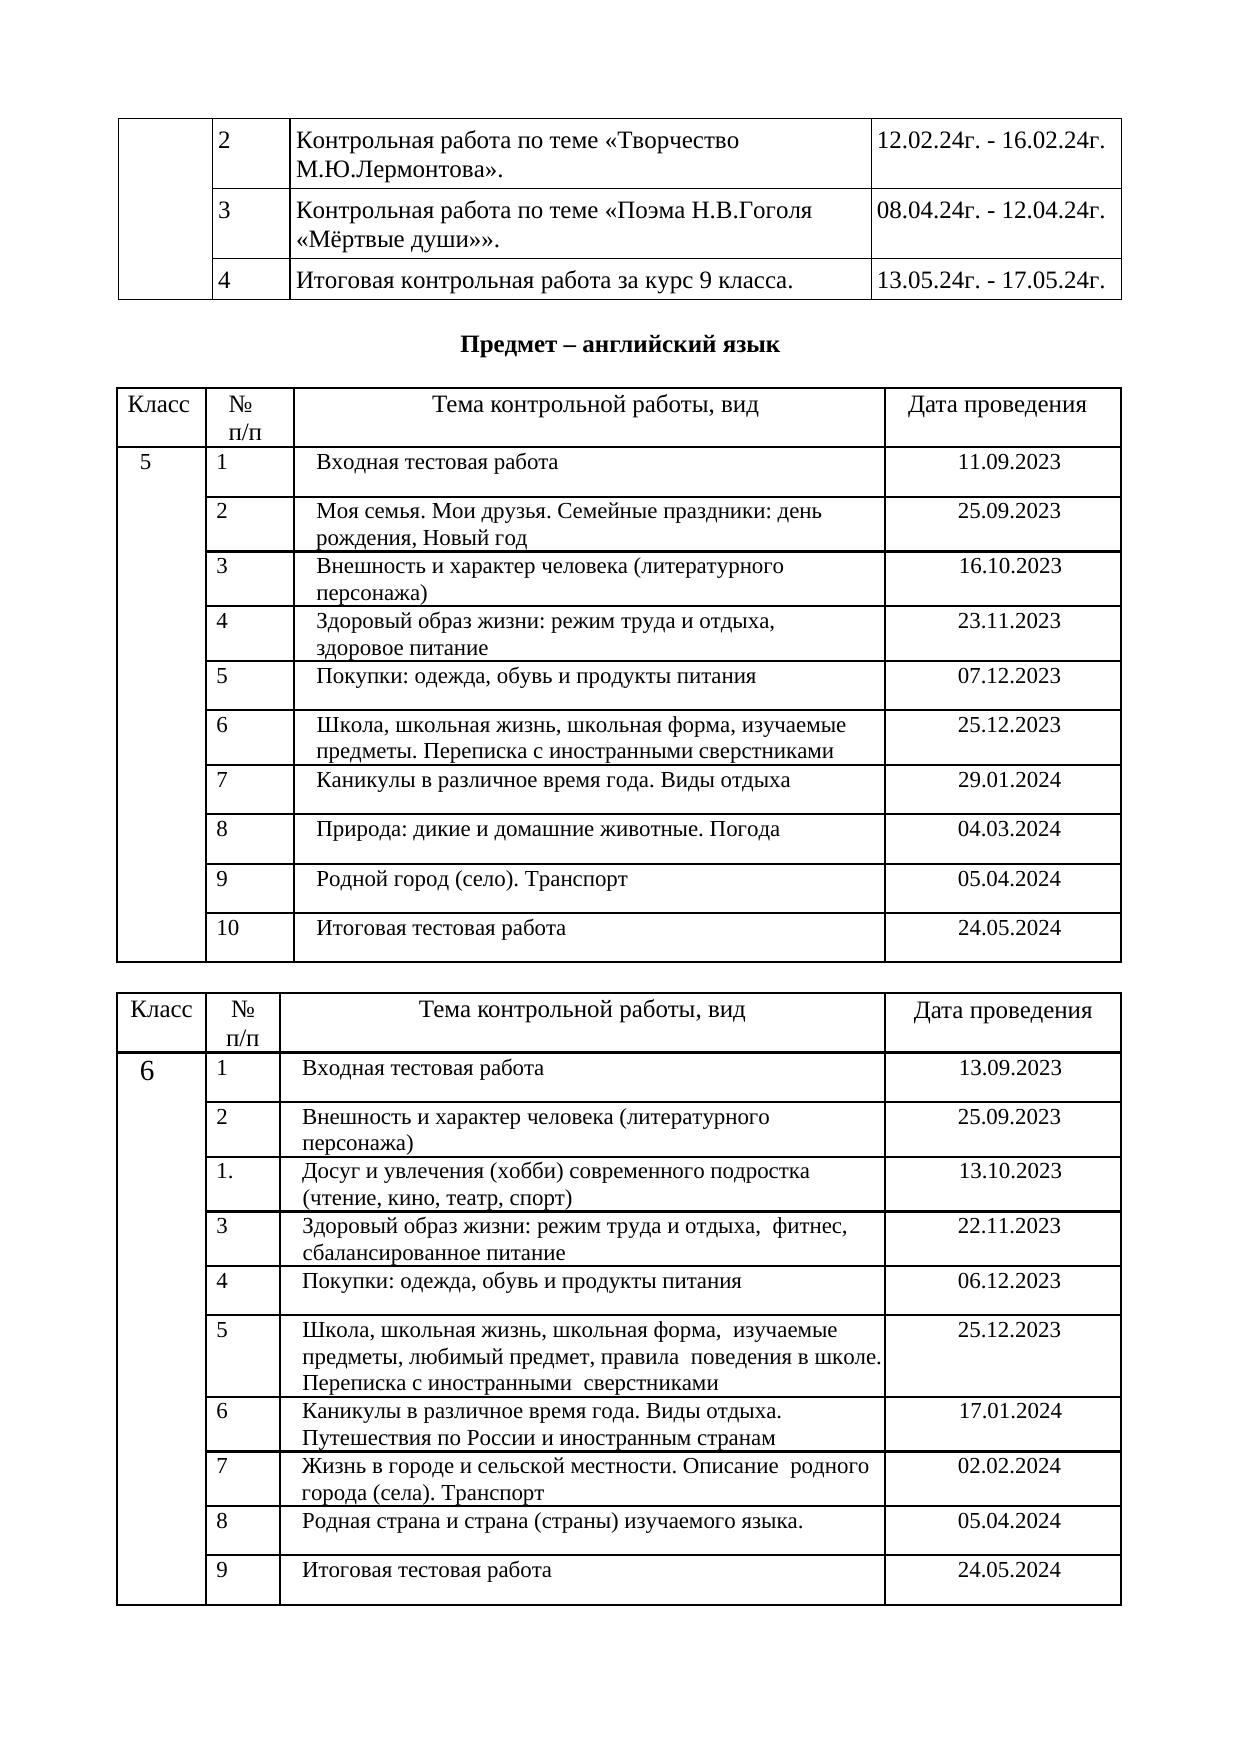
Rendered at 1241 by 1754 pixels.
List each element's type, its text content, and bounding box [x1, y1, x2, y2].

table_cell 25.12.2023 [886, 1316, 1120, 1396]
table_cell 3 [207, 1213, 279, 1265]
table_cell 6 [118, 1054, 205, 1604]
table_cell 17.01.2024 [886, 1398, 1120, 1450]
table_cell Школа, школьная жизнь, школьная форма, изучаемые предметы. Переписка с иностранными сверстниками [295, 711, 884, 764]
table_cell 11.09.2023 [886, 448, 1120, 496]
table_cell 16.10.2023 [886, 553, 1120, 605]
table_cell 13.10.2023 [886, 1158, 1120, 1210]
table_cell 07.12.2023 [886, 662, 1120, 709]
table_cell 3 [213, 189, 289, 258]
table_cell Итоговая тестовая работа [295, 914, 884, 961]
table_cell 6 [207, 711, 293, 764]
table_cell 29.01.2024 [886, 766, 1120, 813]
table_cell 08.04.24г. - 12.04.24г. [872, 189, 1121, 258]
table_cell Родная страна и страна (страны) изучаемого языка. [281, 1507, 884, 1554]
table_cell 13.05.24г. - 17.05.24г. [872, 259, 1121, 299]
table_cell 1 [207, 1054, 279, 1101]
table_cell 7 [207, 766, 293, 813]
table_header Класс [118, 389, 205, 446]
table_cell 4 [213, 259, 289, 299]
table_cell 25.09.2023 [886, 1103, 1120, 1156]
table_header № п/п [207, 994, 279, 1051]
table_header Тема контрольной работы, вид [281, 994, 884, 1051]
table_cell 3 [207, 553, 293, 605]
table_cell Итоговая контрольная работа за курс 9 класса. [291, 259, 871, 299]
table_cell 4 [207, 607, 293, 660]
table_cell 06.12.2023 [886, 1267, 1120, 1314]
table_cell [119, 119, 212, 299]
table_cell Итоговая тестовая работа [281, 1556, 884, 1604]
table_cell 8 [207, 1507, 279, 1554]
table_cell 6 [207, 1398, 279, 1450]
table_cell 02.02.2024 [886, 1453, 1120, 1505]
table_cell 04.03.2024 [886, 815, 1120, 862]
table_header Тема контрольной работы, вид [295, 389, 884, 446]
table_cell Родной город (село). Транспорт [295, 865, 884, 912]
table_header Дата проведения [886, 994, 1120, 1051]
table_cell Входная тестовая работа [281, 1054, 884, 1101]
table_header № п/п [207, 389, 293, 446]
table_cell 2 [207, 498, 293, 550]
table_cell Покупки: одежда, обувь и продукты питания [295, 662, 884, 709]
table_cell 4 [207, 1267, 279, 1314]
table_cell 25.09.2023 [886, 498, 1120, 550]
table_cell 25.12.2023 [886, 711, 1120, 764]
table_cell 7 [207, 1453, 279, 1505]
table_cell 5 [207, 1316, 279, 1396]
text Предмет – английский язык [118, 329, 1122, 358]
table_cell 12.02.24г. - 16.02.24г. [872, 119, 1121, 188]
table_cell 5 [207, 662, 293, 709]
table_cell Покупки: одежда, обувь и продукты питания [281, 1267, 884, 1314]
table_header Дата проведения [886, 389, 1120, 446]
table_cell 22.11.2023 [886, 1213, 1120, 1265]
table_cell 5 [118, 448, 205, 961]
table_cell Школа, школьная жизнь, школьная форма, изучаемые предметы, любимый предмет, правила поведения в школе. Переписка с иностранными сверстниками [281, 1316, 884, 1396]
table_cell Контрольная работа по теме «Творчество М.Ю.Лермонтова». [291, 119, 871, 188]
table_cell 10 [207, 914, 293, 961]
table_cell Природа: дикие и домашние животные. Погода [295, 815, 884, 862]
table_cell 05.04.2024 [886, 1507, 1120, 1554]
table_cell Контрольная работа по теме «Поэма Н.В.Гоголя «Мёртвые души»». [291, 189, 871, 258]
table_cell Каникулы в различное время года. Виды отдыха. Путешествия по России и иностранным странам [281, 1398, 884, 1450]
table_cell Здоровый образ жизни: режим труда и отдыха, фитнес, сбалансированное питание [281, 1213, 884, 1265]
table_cell 2 [207, 1103, 279, 1156]
table_cell Здоровый образ жизни: режим труда и отдыха, здоровое питание [295, 607, 884, 660]
table_cell Жизнь в городе и сельской местности. Описание родного города (села). Транспорт [281, 1453, 884, 1505]
table_cell 24.05.2024 [886, 914, 1120, 961]
table_cell 9 [207, 865, 293, 912]
table_cell Внешность и характер человека (литературного персонажа) [281, 1103, 884, 1156]
table_header Класс [118, 994, 205, 1051]
table_cell 2 [213, 119, 289, 188]
table_cell 23.11.2023 [886, 607, 1120, 660]
table_cell 8 [207, 815, 293, 862]
table_cell 9 [207, 1556, 279, 1604]
table_cell Моя семья. Мои друзья. Семейные праздники: день рождения, Новый год [295, 498, 884, 550]
table_cell 1 [207, 448, 293, 496]
table_cell Внешность и характер человека (литературного персонажа) [295, 553, 884, 605]
table_cell 05.04.2024 [886, 865, 1120, 912]
table_cell Каникулы в различное время года. Виды отдыха [295, 766, 884, 813]
table_cell Досуг и увлечения (хобби) современного подростка (чтение, кино, театр, спорт) [281, 1158, 884, 1210]
table_cell [207, 1158, 279, 1210]
table_cell Входная тестовая работа [295, 448, 884, 496]
table_cell 24.05.2024 [886, 1556, 1120, 1604]
table_cell 13.09.2023 [886, 1054, 1120, 1101]
